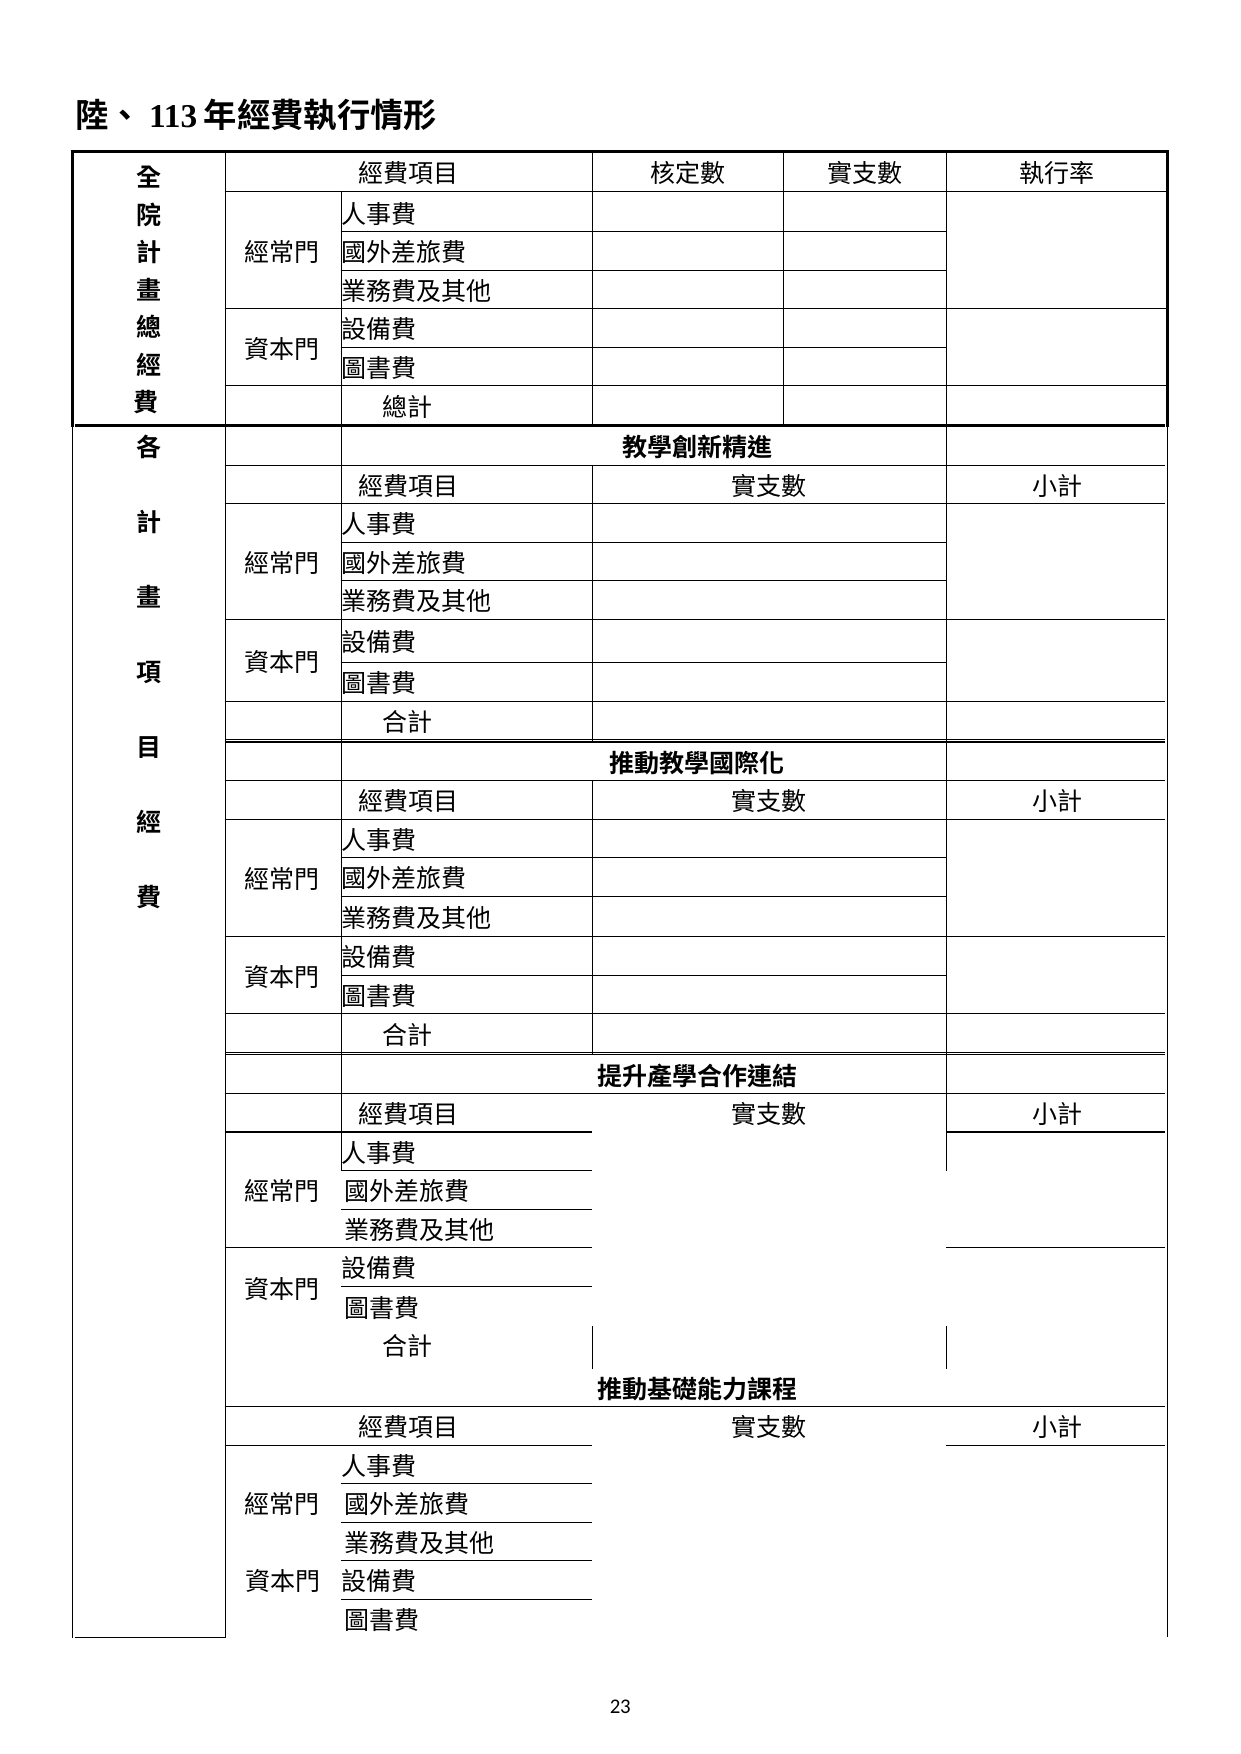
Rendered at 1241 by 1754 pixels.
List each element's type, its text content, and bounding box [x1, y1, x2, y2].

table_cell [593, 348, 783, 385]
table_cell 人事費 [342, 1133, 592, 1170]
table_cell 資本門 [226, 937, 341, 1013]
table_cell 國外差旅費 [342, 232, 592, 270]
table_cell [593, 232, 783, 270]
table_cell 業務費及其他 [342, 271, 592, 308]
table_header 實支數 [784, 153, 946, 191]
table_cell 合計 [342, 1014, 592, 1052]
table_cell [592, 1522, 946, 1560]
table_cell [226, 1094, 341, 1131]
table_cell [946, 1560, 1167, 1637]
table_cell 小計 [947, 1093, 1167, 1131]
table_cell [947, 1013, 1167, 1052]
table_cell 人事費 [341, 1446, 592, 1483]
table_cell [226, 743, 341, 780]
table_cell [593, 1014, 946, 1052]
table_cell [593, 309, 783, 347]
table_cell [593, 271, 783, 308]
table_cell 教學創新精進 [342, 427, 946, 464]
table_cell [784, 348, 946, 385]
table_cell [592, 1483, 946, 1522]
table_cell [593, 937, 946, 975]
table_cell [593, 504, 946, 542]
table_cell 國外差旅費 [342, 543, 592, 580]
table_cell 國外差旅費 [342, 858, 592, 896]
table_cell 實支數 [592, 1094, 946, 1131]
table_cell [947, 1052, 1167, 1093]
table_cell [593, 386, 783, 424]
table_cell [947, 386, 1166, 424]
table_cell 提升產學合作連結 [342, 1055, 946, 1093]
table_cell 合計 [226, 1326, 592, 1368]
table_cell [593, 897, 946, 936]
table_cell [592, 1131, 946, 1170]
table_cell [946, 1131, 1167, 1247]
subtitle 113年經費執行情形 [75, 75, 1165, 150]
table_cell 小計 [947, 780, 1167, 818]
table_cell [593, 663, 946, 701]
table_cell [947, 819, 1167, 936]
table_cell [593, 581, 946, 619]
table_cell 設備費 [341, 1561, 592, 1599]
table_cell [592, 1445, 946, 1483]
table_cell [593, 702, 946, 739]
table_cell [592, 1209, 946, 1247]
table_cell [226, 1014, 341, 1052]
table_cell 設備費 [342, 309, 592, 347]
table_cell [947, 739, 1167, 780]
table_cell 業務費及其他 [342, 581, 592, 619]
table_cell 小計 [946, 1406, 1167, 1444]
table_cell 資本門 [226, 620, 341, 701]
table_cell 實支數 [593, 466, 946, 503]
table_cell [593, 1326, 946, 1368]
table_cell [784, 271, 946, 308]
table_cell 設備費 [341, 1248, 592, 1286]
table_cell [784, 309, 946, 347]
table_cell [592, 1560, 946, 1599]
table_cell 國外差旅費 [341, 1484, 592, 1522]
table_cell 經常門 [226, 1446, 341, 1560]
table_cell [593, 976, 946, 1013]
table_cell 各 計 畫 項 目 經 費 [73, 425, 225, 1637]
table_cell 總計 [342, 386, 592, 424]
table_cell [784, 386, 946, 424]
table_header 經費項目 [226, 153, 592, 191]
table_cell [593, 543, 946, 580]
table_cell 人事費 [342, 504, 592, 542]
table_cell [592, 1247, 946, 1286]
table_header 執行率 [947, 153, 1166, 191]
table_cell 國外差旅費 [341, 1171, 592, 1208]
table_cell [226, 781, 341, 818]
table_cell [592, 1286, 946, 1326]
table_cell 圖書費 [341, 1600, 592, 1637]
table_cell 資本門 [226, 1248, 341, 1326]
table_cell 實支數 [592, 1407, 946, 1444]
table_cell 經費項目 [342, 1094, 592, 1131]
table_cell [593, 192, 783, 231]
table_cell 經費項目 [342, 466, 592, 503]
table_cell [946, 1445, 1167, 1560]
table_cell 資本門 [226, 1560, 341, 1637]
table_cell 經常門 [226, 192, 341, 308]
table_cell [947, 701, 1167, 739]
table_cell 經常門 [226, 504, 341, 619]
table_cell 人事費 [342, 820, 592, 857]
table_cell 圖書費 [341, 1287, 592, 1326]
table_cell 設備費 [342, 620, 592, 662]
table_header 核定數 [593, 153, 783, 191]
table_cell [592, 1599, 946, 1637]
table_cell 圖書費 [342, 663, 592, 701]
table_cell 圖書費 [342, 348, 592, 385]
table_cell 業務費及其他 [341, 1210, 592, 1247]
table_cell [593, 820, 946, 857]
table_cell 經常門 [226, 1133, 341, 1247]
table_cell [226, 427, 341, 464]
table_cell [593, 858, 946, 896]
table_cell 設備費 [342, 937, 592, 975]
table_cell [947, 309, 1166, 385]
table_cell [592, 1170, 946, 1208]
table_cell [947, 503, 1167, 619]
table_cell [947, 424, 1167, 464]
table_cell [947, 936, 1167, 1013]
table_cell [947, 1326, 1167, 1368]
table_cell 實支數 [593, 781, 946, 818]
table_cell [226, 702, 341, 739]
table_cell [784, 192, 946, 231]
table_cell 業務費及其他 [342, 897, 592, 936]
table_cell 小計 [947, 465, 1167, 503]
table_cell 經費項目 [342, 781, 592, 818]
table_cell [226, 466, 341, 503]
table_header 全 院 計 畫 總 經 費 [74, 153, 225, 424]
table_cell 經常門 [226, 820, 341, 936]
table_cell [226, 1055, 341, 1093]
table_cell 推動基礎能力課程 [226, 1369, 1167, 1406]
table_cell [947, 192, 1166, 308]
table_cell 推動教學國際化 [342, 743, 946, 780]
table_cell [593, 620, 946, 662]
table_cell [226, 386, 341, 424]
table_cell 業務費及其他 [341, 1523, 592, 1560]
table_cell 資本門 [226, 309, 341, 385]
table_cell [784, 232, 946, 270]
table_cell 圖書費 [342, 976, 592, 1013]
table_cell 合計 [342, 702, 592, 739]
table_cell 人事費 [342, 192, 592, 231]
table_cell [947, 619, 1167, 701]
table_cell 經費項目 [226, 1407, 592, 1444]
table_cell [946, 1247, 1167, 1326]
